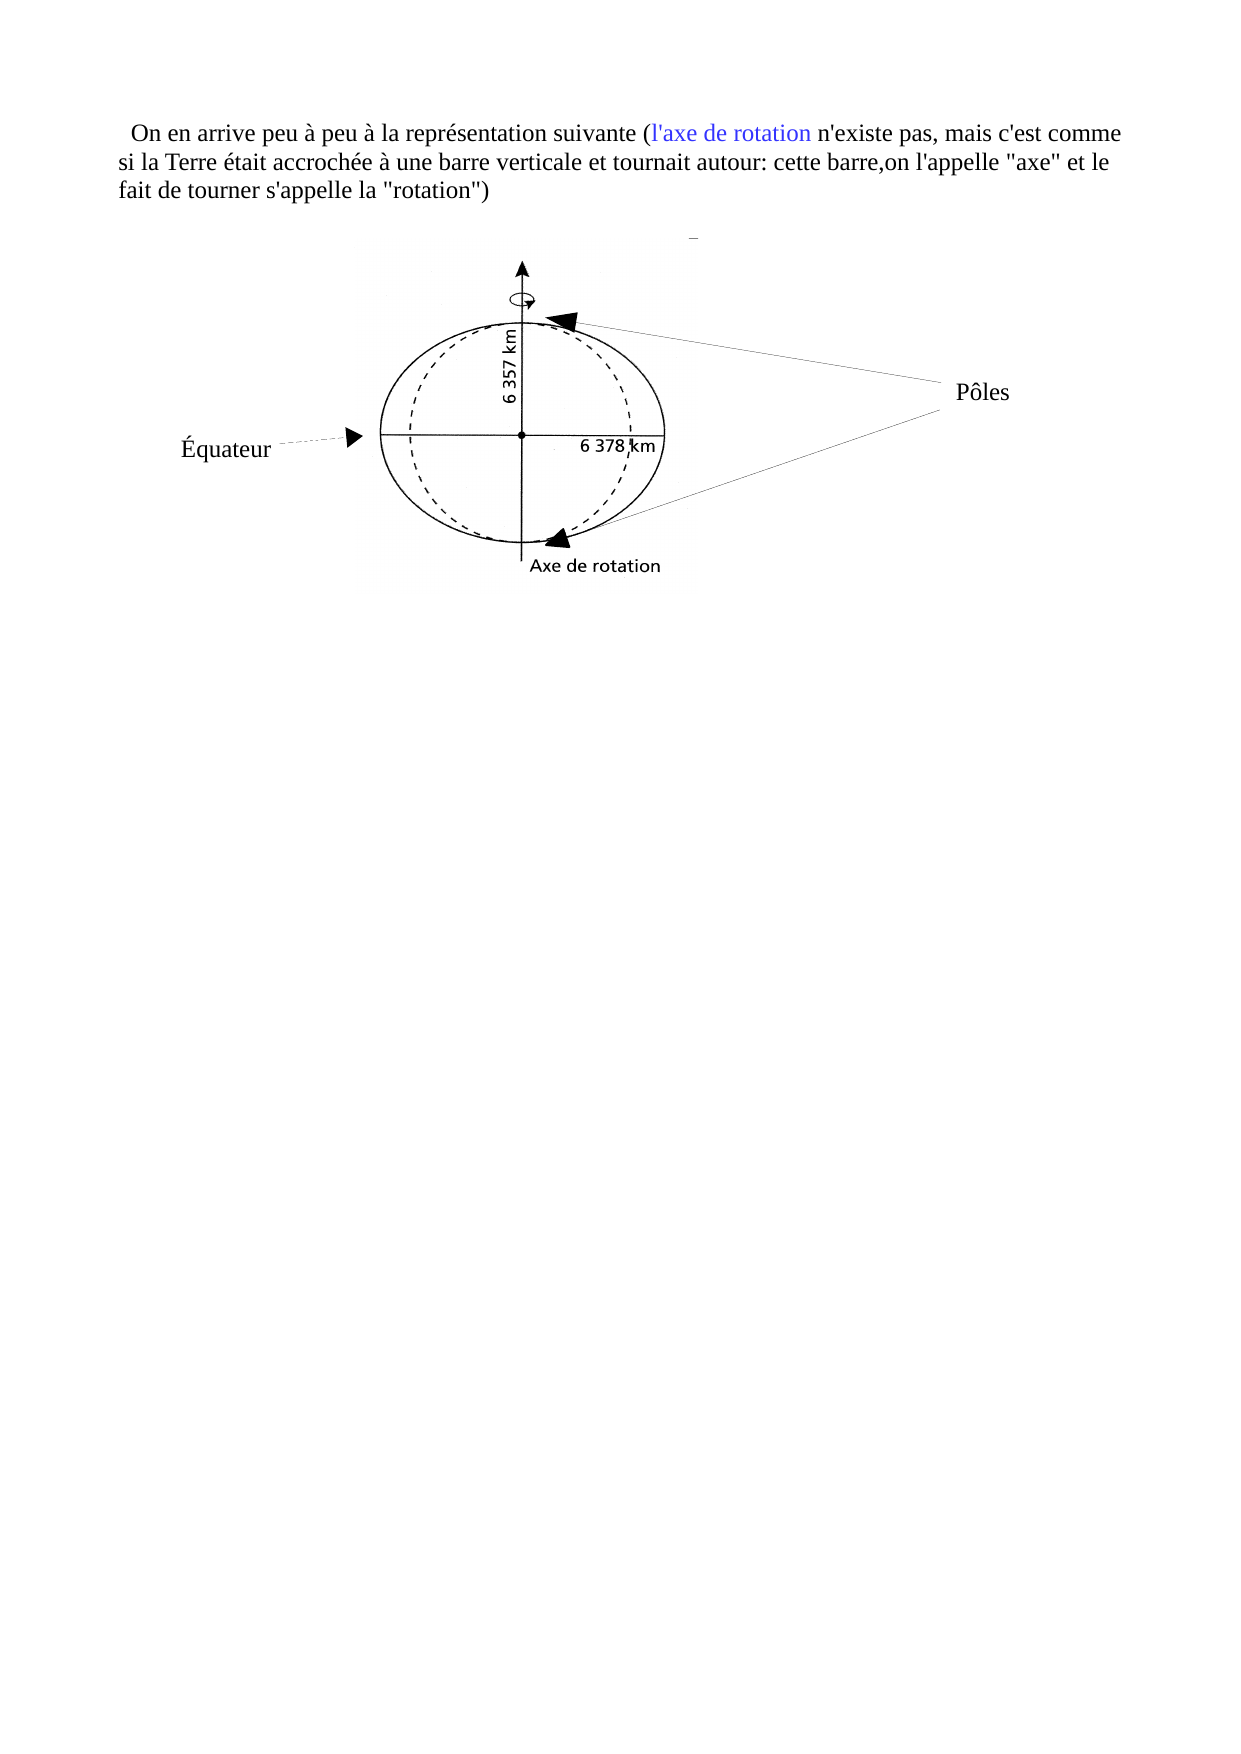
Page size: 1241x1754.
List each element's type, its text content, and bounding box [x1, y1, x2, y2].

text Pôles [699, 377, 1122, 406]
text [789, 434, 1122, 463]
text [699, 434, 866, 463]
picture [354, 238, 699, 594]
text Équateur [118, 434, 354, 463]
text On en arrive peu à peu à la représentation suivante (l'axe de rotation n'existe pas, mais c'est comme si la Terre était accrochée à une barre verticale et tournait autour: cette barre,on l'appelle "axe" et le fait de tourner s'appelle la "rotation") [118, 118, 1122, 204]
text [118, 377, 354, 406]
